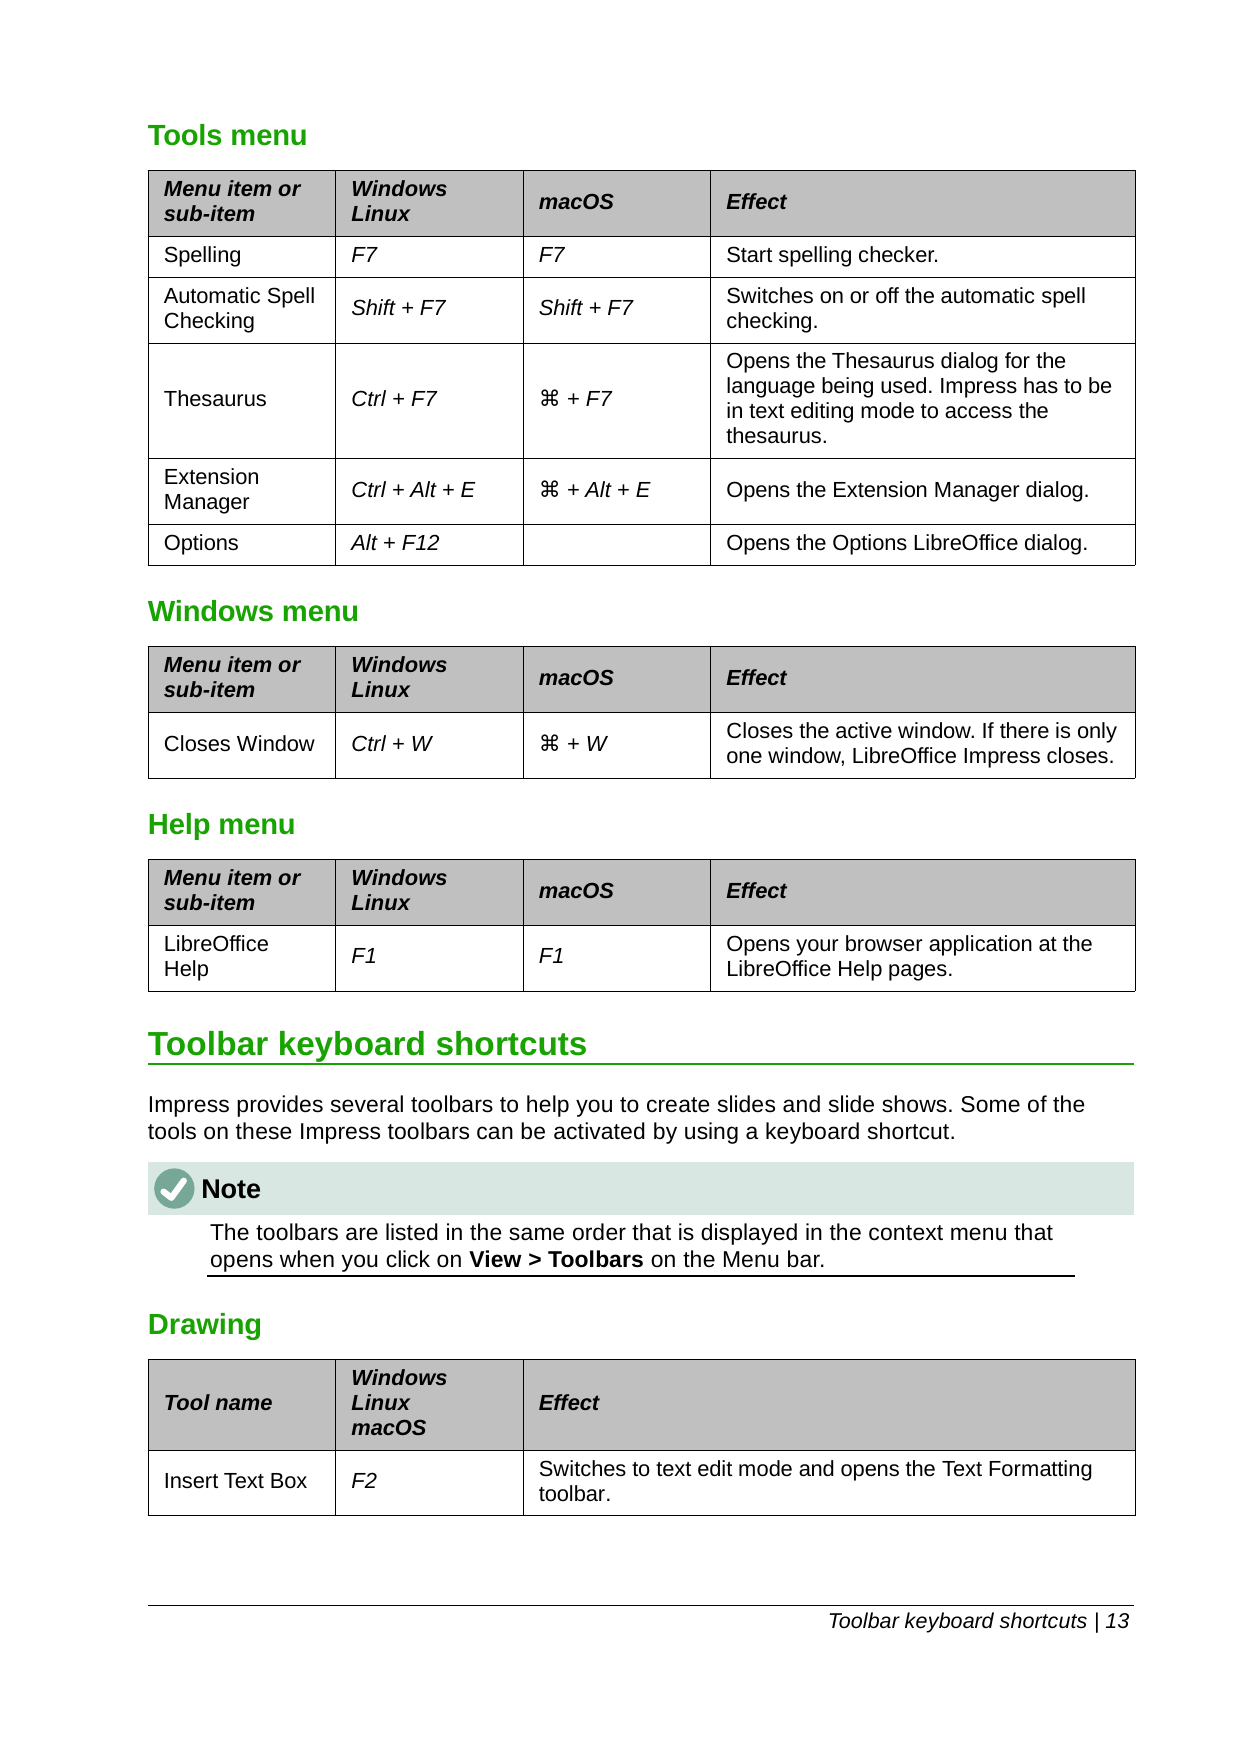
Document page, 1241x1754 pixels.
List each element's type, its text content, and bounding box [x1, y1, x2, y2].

table_cell Start spelling checker. [711, 237, 1135, 277]
subtitle Help menu [148, 807, 1134, 841]
table_header macOS [524, 171, 710, 236]
table_header Effect [711, 171, 1135, 236]
table_cell ⌘ + W [524, 713, 710, 778]
table_cell F1 [524, 926, 710, 991]
table_cell Switches on or off the automatic spell checking. [711, 278, 1135, 343]
table_header Menu item or sub-item [149, 860, 335, 925]
table_header Effect [711, 860, 1135, 925]
table_cell LibreOffice Help [149, 926, 335, 991]
table_cell F7 [336, 237, 523, 277]
table_cell Automatic Spell Checking [149, 278, 335, 343]
table_cell Ctrl + Alt + E [336, 459, 523, 524]
subtitle Tools menu [148, 118, 1134, 152]
subtitle Drawing [148, 1307, 1134, 1340]
table_cell Insert Text Box [149, 1451, 335, 1515]
table_cell F7 [524, 237, 710, 277]
table_header Windows Linux [336, 860, 523, 925]
table_cell F2 [336, 1451, 523, 1515]
table_cell Shift + F7 [336, 278, 523, 343]
table_header macOS [524, 647, 710, 712]
table_cell Closes the active window. If there is only one window, LibreOffice Impress closes. [711, 713, 1135, 778]
table_header Tool name [149, 1360, 335, 1450]
table_header Windows Linux macOS [336, 1360, 523, 1450]
table_cell Thesaurus [149, 344, 335, 458]
table_cell Ctrl + W [336, 713, 523, 778]
table_cell Ctrl + F7 [336, 344, 523, 458]
table_header Effect [711, 647, 1135, 712]
table_header Windows Linux [336, 647, 523, 712]
table_header Windows Linux [336, 171, 523, 236]
table_cell Switches to text edit mode and opens the Text Formatting toolbar. [524, 1451, 1135, 1515]
text Impress provides several toolbars to help you to create slides and slide shows. Some of the tools on these Impress toolbars can be activated by using a keyboard shortcut. [148, 1090, 1134, 1144]
table_cell Shift + F7 [524, 278, 710, 343]
table_cell Alt + F12 [336, 525, 523, 565]
table_cell Extension Manager [149, 459, 335, 524]
table_header Menu item or sub-item [149, 171, 335, 236]
table_cell Opens the Extension Manager dialog. [711, 459, 1135, 524]
table_cell Spelling [149, 237, 335, 277]
subtitle Toolbar keyboard shortcuts [148, 1024, 1134, 1063]
table_cell Opens the Options LibreOffice dialog. [711, 525, 1135, 565]
table_header macOS [524, 860, 710, 925]
table_header Effect [524, 1360, 1135, 1450]
table_cell Opens your browser application at the LibreOffice Help pages. [711, 926, 1135, 991]
table_cell [524, 525, 710, 565]
table_header Menu item or sub-item [149, 647, 335, 712]
subtitle Note [148, 1162, 1134, 1215]
text The toolbars are listed in the same order that is displayed in the context menu that opens when you click on View > Toolbars on the Menu bar. [207, 1215, 1075, 1275]
table_cell ⌘ + Alt + E [524, 459, 710, 524]
table_cell Closes Window [149, 713, 335, 778]
subtitle Windows menu [148, 594, 1134, 628]
table_cell ⌘ + F7 [524, 344, 710, 458]
table_cell F1 [336, 926, 523, 991]
table_cell Options [149, 525, 335, 565]
table_cell Opens the Thesaurus dialog for the language being used. Impress has to be in text editing mode to access the thesaurus. [711, 344, 1135, 458]
